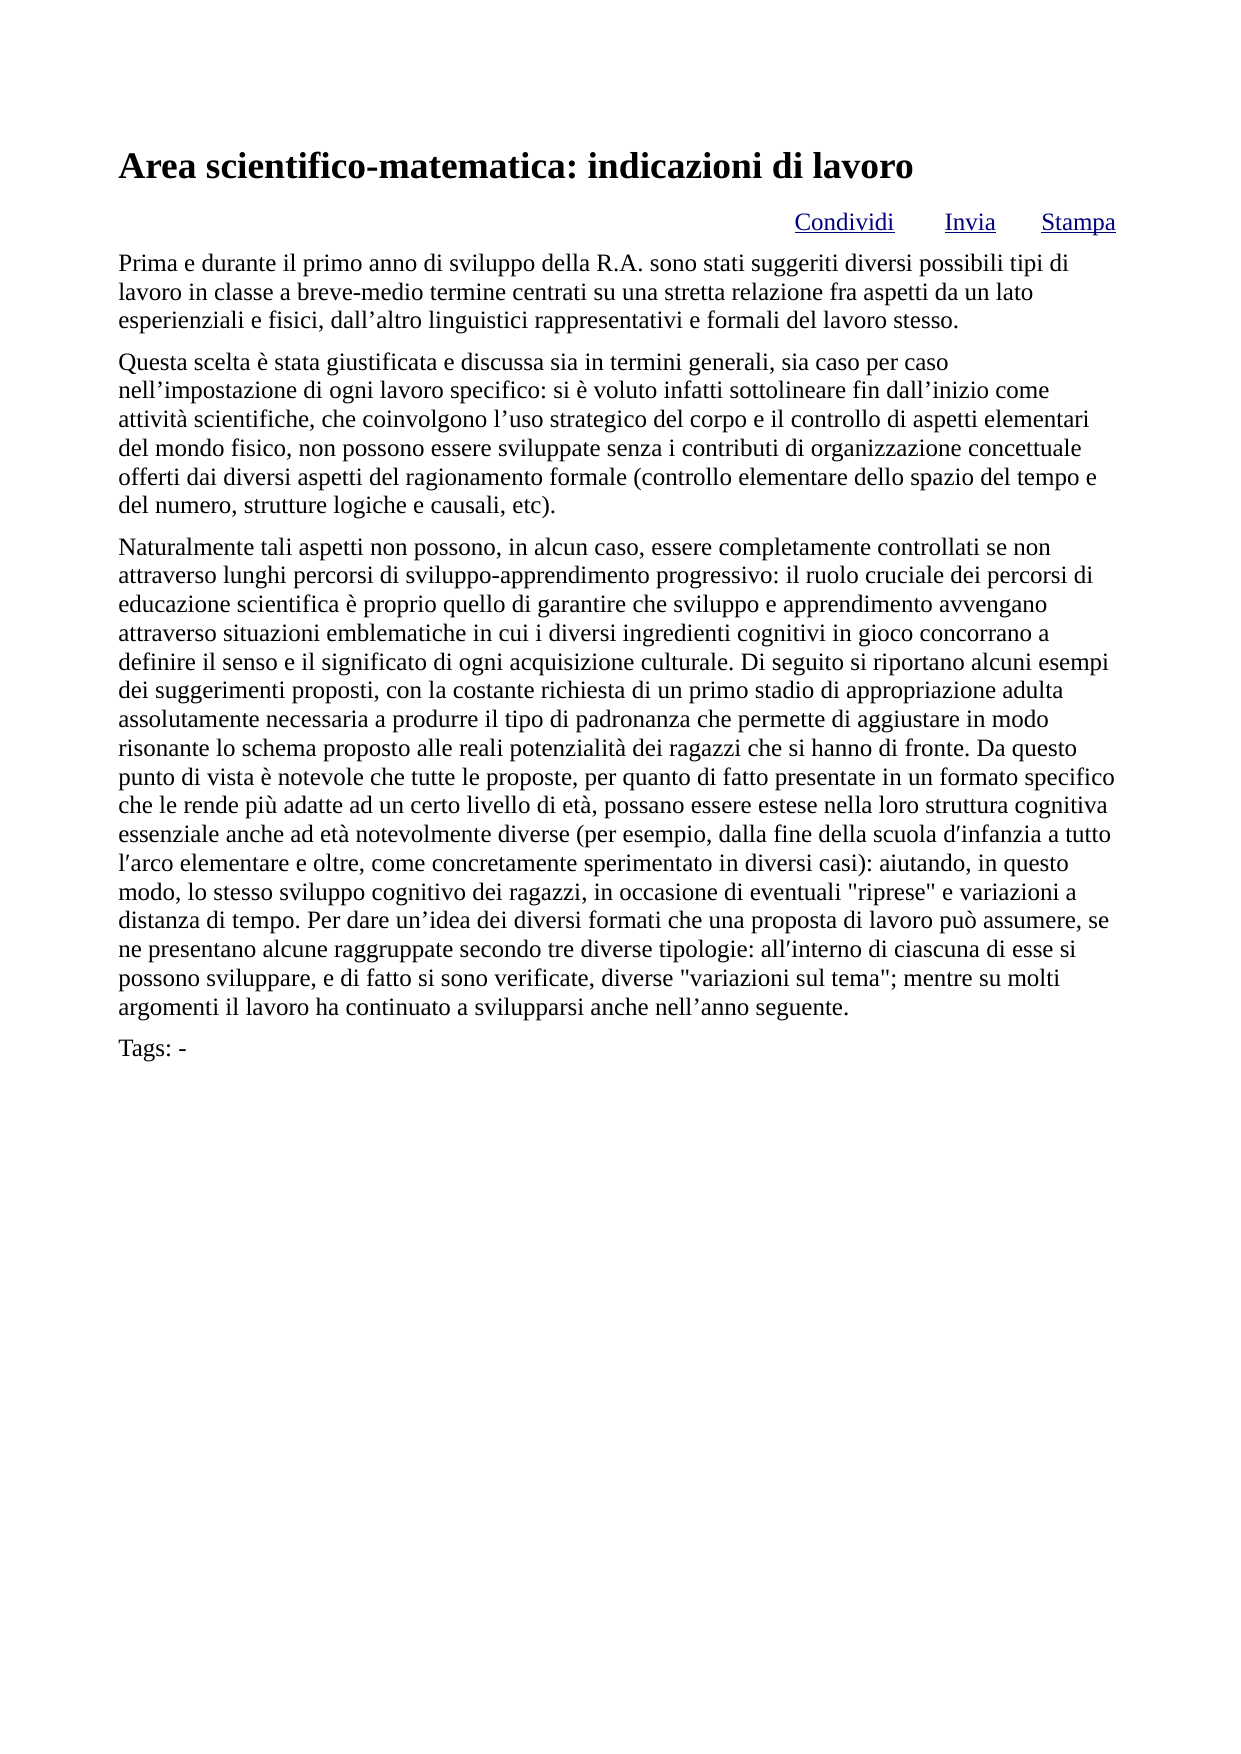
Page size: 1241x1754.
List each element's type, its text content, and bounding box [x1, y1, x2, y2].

text Prima e durante il primo anno di sviluppo della R.A. sono stati suggeriti diversi possibili tipi di lavoro in classe a breve-medio termine centrati su una stretta relazione fra aspetti da un lato esperienziali e fisici, dall’altro linguistici rappresentativi e formali del lavoro stesso. [118, 248, 1122, 334]
text Naturalmente tali aspetti non possono, in alcun caso, essere completamente controllati se non attraverso lunghi percorsi di sviluppo-apprendimento progressivo: il ruolo cruciale dei percorsi di educazione scientifica è proprio quello di garantire che sviluppo e apprendimento avvengano attraverso situazioni emblematiche in cui i diversi ingredienti cognitivi in gioco concorrano a definire il senso e il significato di ogni acquisizione culturale. Di seguito si riportano alcuni esempi dei suggerimenti proposti, con la costante richiesta di un primo stadio di appropriazione adulta assolutamente necessaria a produrre il tipo di padronanza che permette di aggiustare in modo risonante lo schema proposto alle reali potenzialità dei ragazzi che si hanno di fronte. Da questo punto di vista è notevole che tutte le proposte, per quanto di fatto presentate in un formato specifico che le rende più adatte ad un certo livello di età, possano essere estese nella loro struttura cognitiva essenziale anche ad età notevolmente diverse (per esempio, dalla fine della scuola d′infanzia a tutto l′arco elementare e oltre, come concretamente sperimentato in diversi casi): aiutando, in questo modo, lo stesso sviluppo cognitivo dei ragazzi, in occasione di eventuali "riprese" e variazioni a distanza di tempo. Per dare un’idea dei diversi formati che una proposta di lavoro può assumere, se ne presentano alcune raggruppate secondo tre diverse tipologie: all′interno di ciascuna di esse si possono sviluppare, e di fatto si sono verificate, diverse "variazioni sul tema"; mentre su molti argomenti il lavoro ha continuato a svilupparsi anche nell’anno seguente. [118, 532, 1122, 1020]
text Questa scelta è stata giustificata e discussa sia in termini generali, sia caso per caso nell’impostazione di ogni lavoro specifico: si è voluto infatti sottolineare fin dall’inizio come attività scientifiche, che coinvolgono l’uso strategico del corpo e il controllo di aspetti elementari del mondo fisico, non possono essere sviluppate senza i contributi di organizzazione concettuale offerti dai diversi aspetti del ragionamento formale (controllo elementare dello spazio del tempo e del numero, strutture logiche e causali, etc). [118, 347, 1122, 519]
text Condividi Invia Stampa [118, 199, 1122, 235]
subtitle Area scientifico-matematica: indicazioni di lavoro [118, 143, 1122, 186]
text Tags: - [118, 1033, 1122, 1062]
